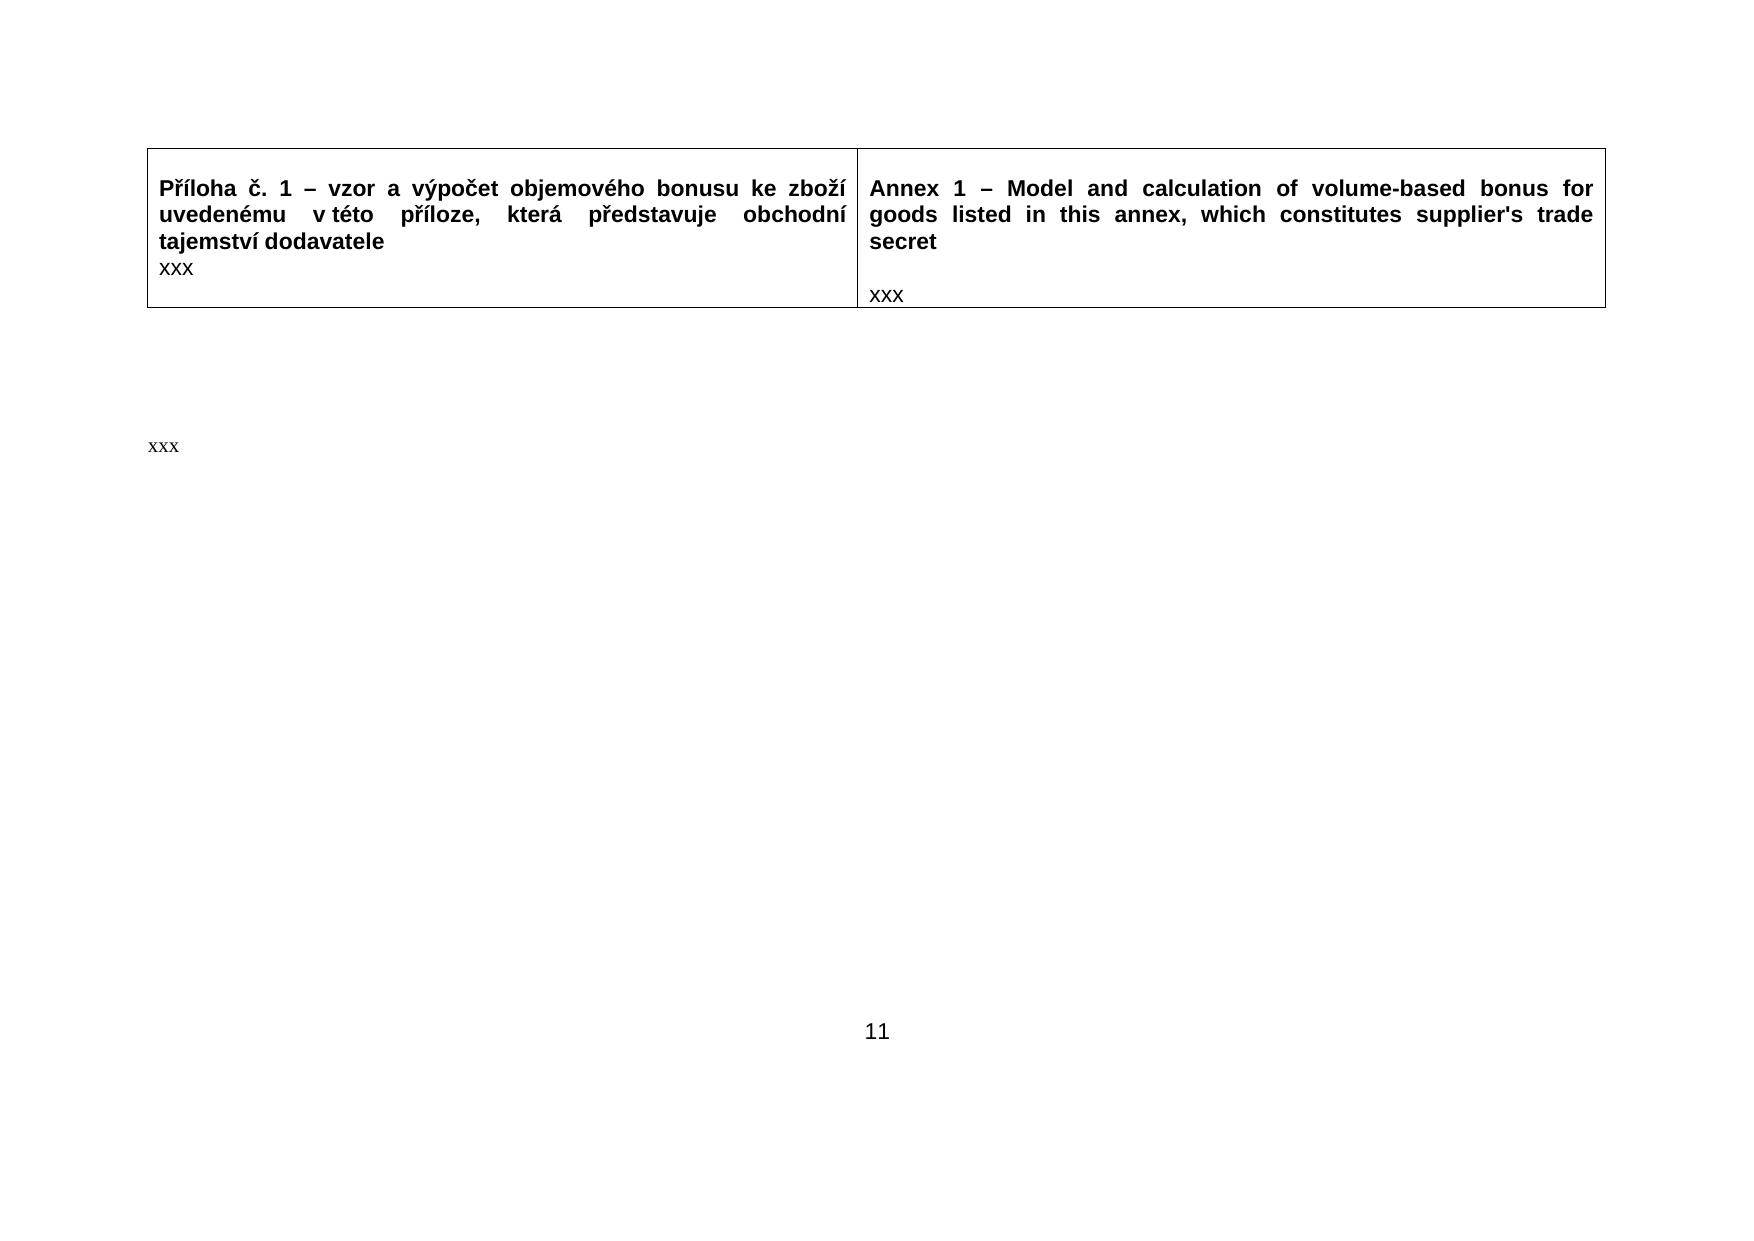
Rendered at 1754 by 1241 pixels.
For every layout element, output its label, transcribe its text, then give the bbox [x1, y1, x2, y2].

text xxx [148, 433, 1606, 457]
table_header Annex 1 – Model and calculation of volume-based bonus for goods listed in this annex, which constitutes supplier's trade secret xxx [858, 149, 1605, 307]
table_header Příloha č. 1 – vzor a výpočet objemového bonusu ke zboží uvedenému v této příloze, která představuje obchodní tajemství dodavatele xxx [148, 149, 857, 307]
